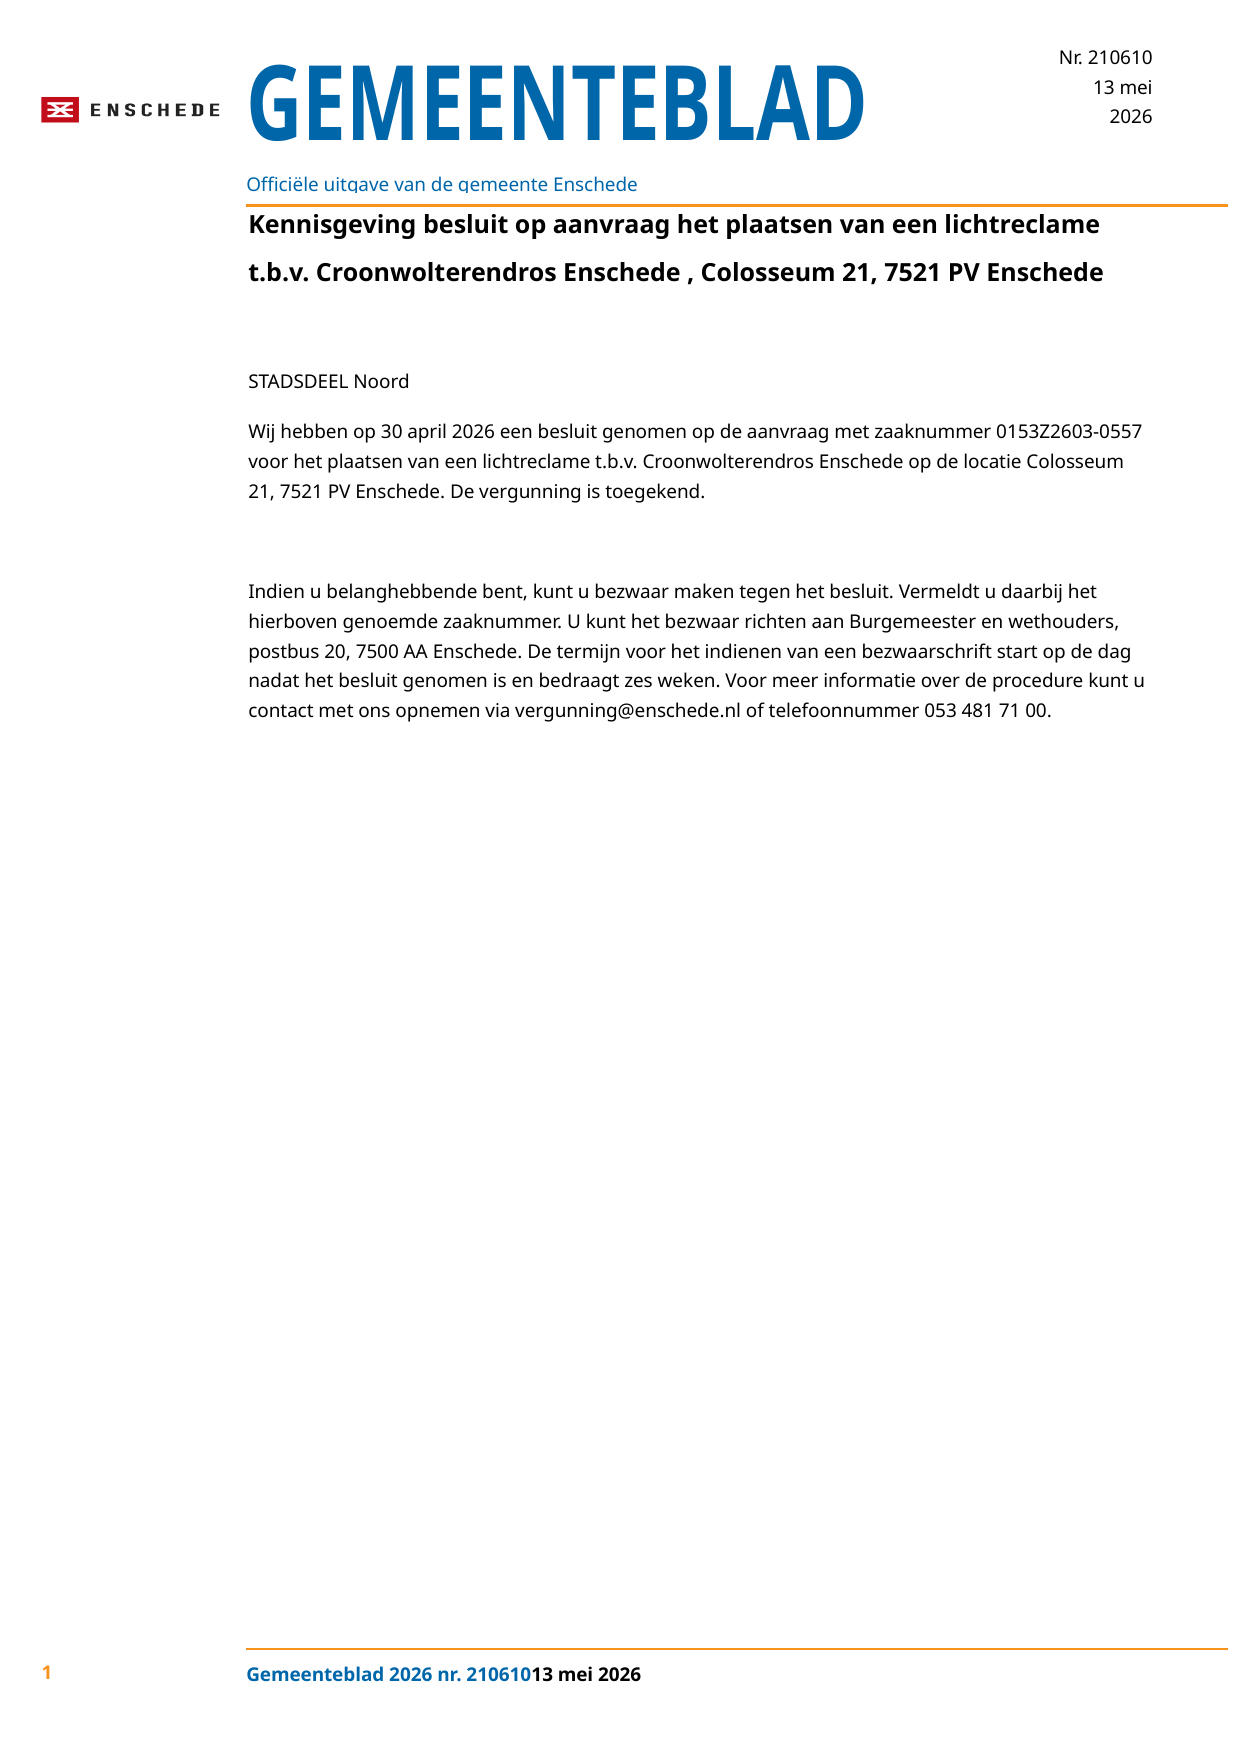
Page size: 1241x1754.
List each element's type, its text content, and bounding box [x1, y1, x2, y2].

text Indien u belanghebbende bent, kunt u bezwaar maken tegen het besluit. Vermeldt u daarbij het hierboven genoemde zaaknummer. U kunt het bezwaar richten aan Burgemeester en wethouders, postbus 20, 7500 AA Enschede. De termijn voor het indienen van een bezwaarschrift start op de dag nadat het besluit genomen is en bedraagt zes weken. Voor meer informatie over de procedure kunt u contact met ons opnemen via vergunning@enschede.nl of telefoonnummer 053 481 71 00. [248, 579, 1152, 723]
text STADSDEEL Noord [248, 368, 1152, 394]
text Kennisgeving besluit op aanvraag het plaatsen van een lichtreclame t.b.v. Croonwolterendros Enschede , Colosseum 21, 7521 PV Enschede [248, 207, 1152, 288]
picture [41, 47, 231, 172]
text Wij hebben op 30 april 2026 een besluit genomen op de aanvraag met zaaknummer 0153Z2603-0557 voor het plaatsen van een lichtreclame t.b.v. Croonwolterendros Enschede op de locatie Colosseum 21, 7521 PV Enschede. De vergunning is toegekend. [248, 419, 1152, 504]
